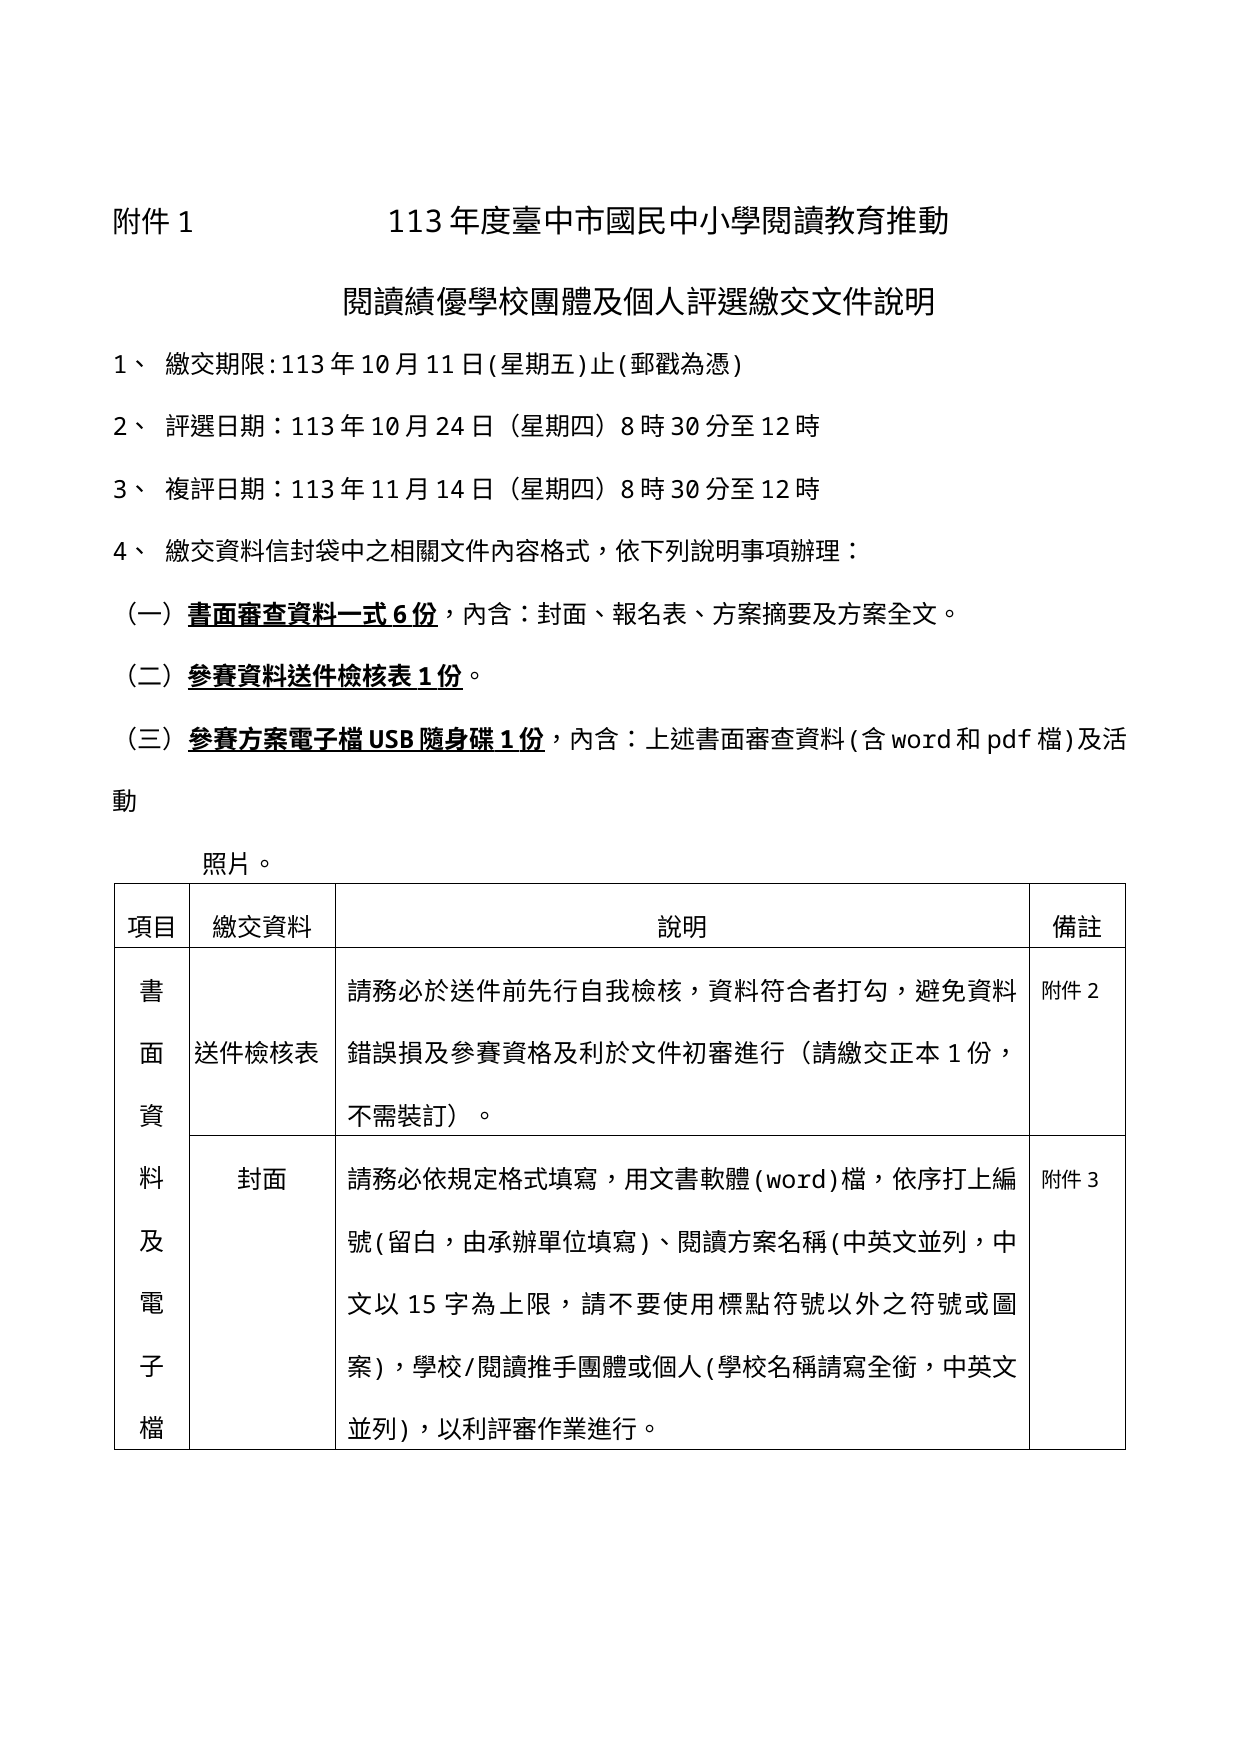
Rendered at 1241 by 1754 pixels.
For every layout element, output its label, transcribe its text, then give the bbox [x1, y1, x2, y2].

list 繳交資料信封袋中之相關文件內容格式，依下列說明事項辦理： [112, 508, 1128, 571]
table_cell 附件2 [1030, 948, 1125, 1135]
table_cell 請務必依規定格式填寫，用文書軟體(word)檔，依序打上編號(留白，由承辦單位填寫)、閱讀方案名稱(中英文並列，中文以15字為上限，請不要使用標點符號以外之符號或圖案)，學校/閱讀推手團體或個人(學校名稱請寫全銜，中英文並列)，以利評審作業進行。 [336, 1136, 1029, 1449]
text （二）參賽資料送件檢核表1份。 [112, 633, 1128, 696]
table_cell 請務必於送件前先行自我檢核，資料符合者打勾，避免資料錯誤損及參賽資格及利於文件初審進行（請繳交正本1份，不需裝訂）。 [336, 948, 1029, 1135]
table_cell 附件3 [1030, 1136, 1125, 1449]
table_header 繳交資料 [190, 884, 335, 947]
table_cell 書 面 資 料 及 電 子 檔 [115, 948, 189, 1449]
text （三）參賽方案電子檔USB隨身碟1份，內含：上述書面審查資料(含word和pdf檔)及活動 [112, 696, 1128, 821]
list 評選日期：113年10月24日（星期四）8時30分至12時 [112, 383, 1128, 446]
table_header 說明 [336, 884, 1029, 947]
text （一）書面審查資料一式6份，內含：封面、報名表、方案摘要及方案全文。 [112, 571, 1128, 633]
table_header 備註 [1030, 884, 1125, 947]
list 複評日期：113年11月14日（星期四）8時30分至12時 [112, 446, 1128, 508]
text 附件1 113年度臺中市國民中小學閱讀教育推動 [112, 177, 1128, 239]
table_cell 封面 [190, 1136, 335, 1449]
text 閱讀績優學校團體及個人評選繳交文件說明 [112, 258, 1128, 321]
list 繳交期限:113年10月11日(星期五)止(郵戳為憑) [112, 321, 1128, 383]
text 照片。 [112, 821, 1128, 883]
table_header 項目 [115, 884, 189, 947]
table_cell 送件檢核表 [190, 948, 335, 1135]
